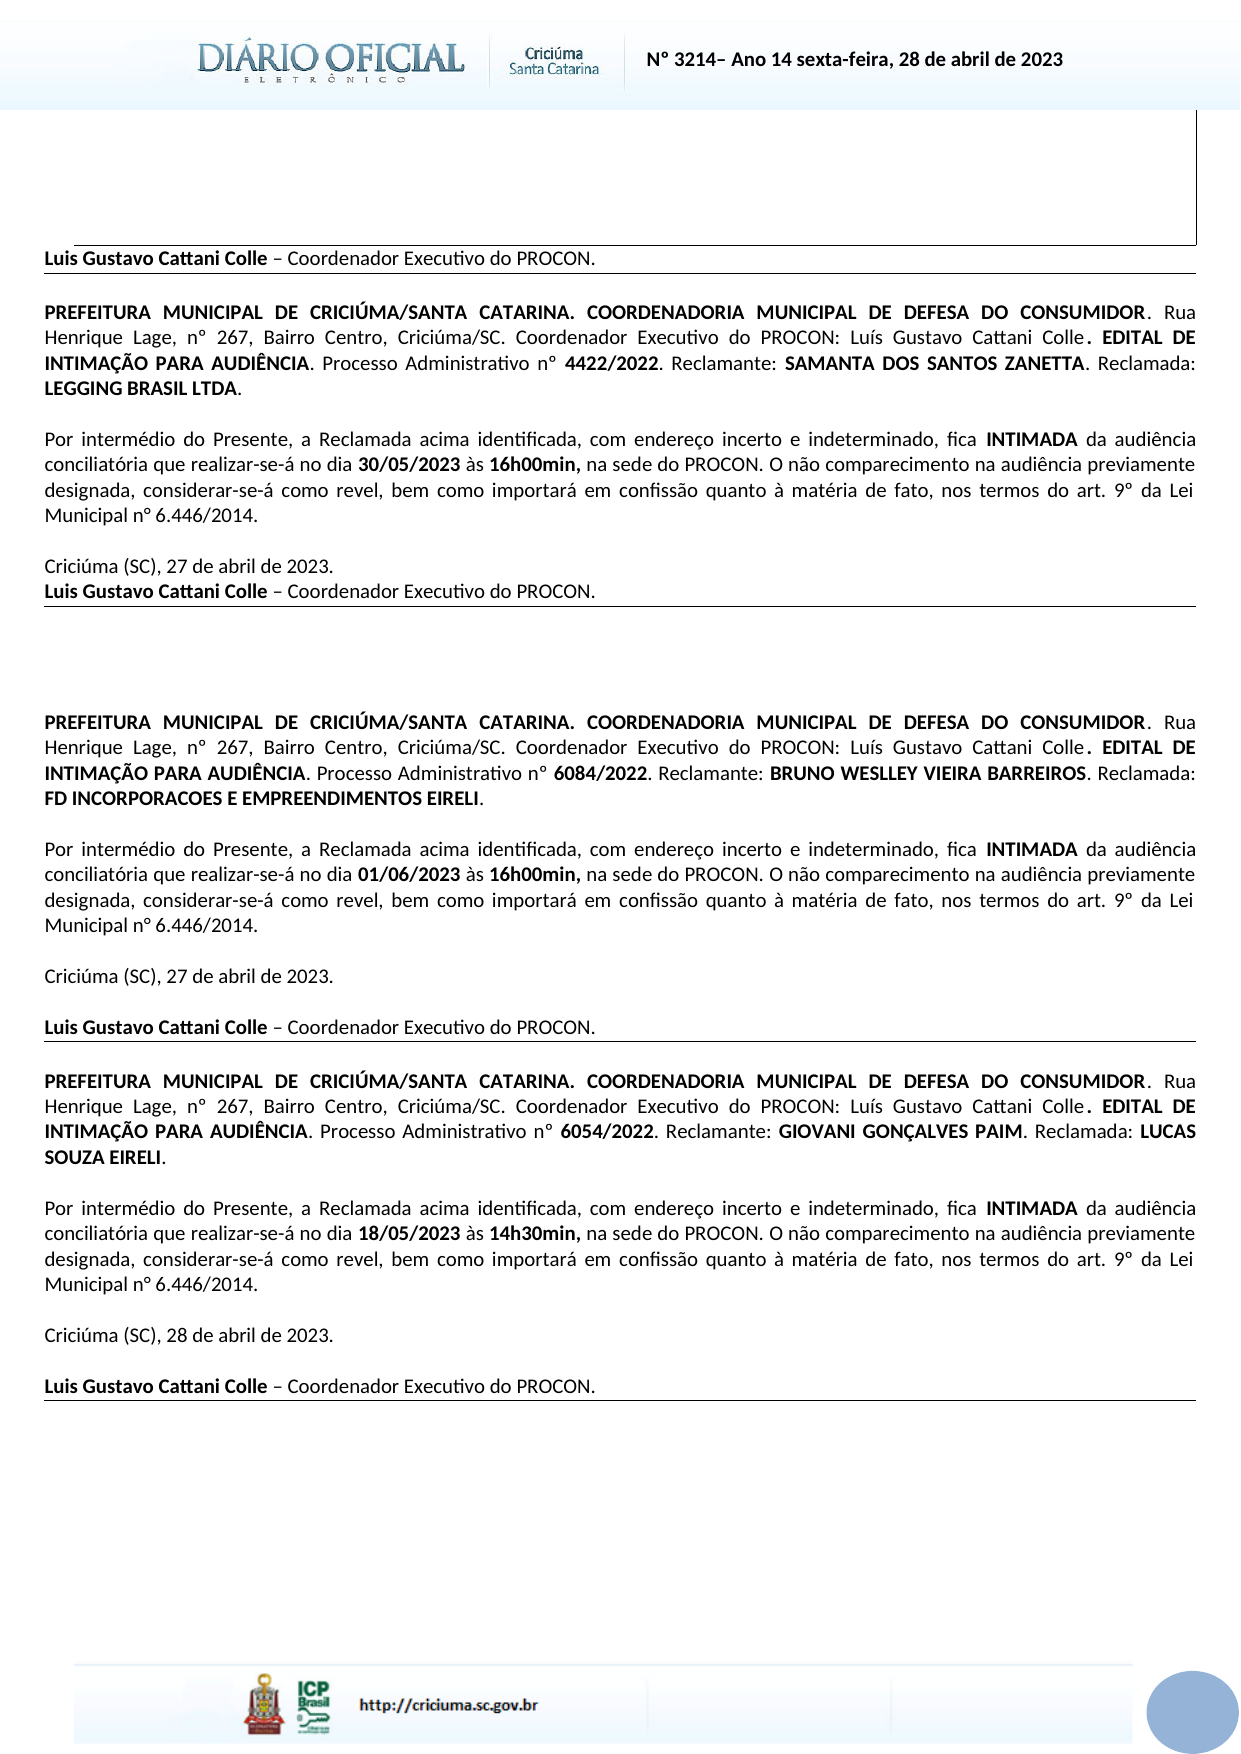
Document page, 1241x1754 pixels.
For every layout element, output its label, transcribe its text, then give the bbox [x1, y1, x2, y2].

text Por intermédio do Presente, a Reclamada acima identificada, com endereço incerto e indeterminado, fica INTIMADA da audiência conciliatória que realizar-se-á no dia 18/05/2023 às 14h30min, na sede do PROCON. O não comparecimento na audiência previamente designada, considerar-se-á como revel, bem como importará em confissão quanto à matéria de fato, nos termos do art. 9º da Lei Municipal n° 6.446/2014. [44, 1195, 1196, 1297]
text Luis Gustavo Cattani Colle – Coordenador Executivo do PROCON. [44, 245, 1196, 273]
text Luis Gustavo Cattani Colle – Coordenador Executivo do PROCON. [44, 579, 1196, 606]
text PREFEITURA MUNICIPAL DE CRICIÚMA/SANTA CATARINA. COORDENADORIA MUNICIPAL DE DEFESA DO CONSUMIDOR. Rua Henrique Lage, nº 267, Bairro Centro, Criciúma/SC. Coordenador Executivo do PROCON: Luís Gustavo Cattani Colle. EDITAL DE INTIMAÇÃO PARA AUDIÊNCIA. Processo Administrativo nº 4422/2022. Reclamante: SAMANTA DOS SANTOS ZANETTA. Reclamada: LEGGING BRASIL LTDA. [44, 299, 1196, 401]
text PREFEITURA MUNICIPAL DE CRICIÚMA/SANTA CATARINA. COORDENADORIA MUNICIPAL DE DEFESA DO CONSUMIDOR. Rua Henrique Lage, nº 267, Bairro Centro, Criciúma/SC. Coordenador Executivo do PROCON: Luís Gustavo Cattani Colle. EDITAL DE INTIMAÇÃO PARA AUDIÊNCIA. Processo Administrativo nº 6054/2022. Reclamante: GIOVANI GONÇALVES PAIM. Reclamada: LUCAS SOUZA EIRELI. [44, 1068, 1196, 1169]
text Luis Gustavo Cattani Colle – Coordenador Executivo do PROCON. [44, 1373, 1196, 1400]
text Por intermédio do Presente, a Reclamada acima identificada, com endereço incerto e indeterminado, fica INTIMADA da audiência conciliatória que realizar-se-á no dia 30/05/2023 às 16h00min, na sede do PROCON. O não comparecimento na audiência previamente designada, considerar-se-á como revel, bem como importará em confissão quanto à matéria de fato, nos termos do art. 9º da Lei Municipal n° 6.446/2014. [44, 426, 1196, 528]
text Criciúma (SC), 27 de abril de 2023. [44, 553, 1196, 579]
text Luis Gustavo Cattani Colle – Coordenador Executivo do PROCON. [44, 1014, 1196, 1041]
text Criciúma (SC), 27 de abril de 2023. [44, 963, 1196, 988]
text PREFEITURA MUNICIPAL DE CRICIÚMA/SANTA CATARINA. COORDENADORIA MUNICIPAL DE DEFESA DO CONSUMIDOR. Rua Henrique Lage, nº 267, Bairro Centro, Criciúma/SC. Coordenador Executivo do PROCON: Luís Gustavo Cattani Colle. EDITAL DE INTIMAÇÃO PARA AUDIÊNCIA. Processo Administrativo nº 6084/2022. Reclamante: BRUNO WESLLEY VIEIRA BARREIROS. Reclamada: FD INCORPORACOES E EMPREENDIMENTOS EIRELI. [44, 709, 1196, 811]
text Por intermédio do Presente, a Reclamada acima identificada, com endereço incerto e indeterminado, fica INTIMADA da audiência conciliatória que realizar-se-á no dia 01/06/2023 às 16h00min, na sede do PROCON. O não comparecimento na audiência previamente designada, considerar-se-á como revel, bem como importará em confissão quanto à matéria de fato, nos termos do art. 9º da Lei Municipal n° 6.446/2014. [44, 836, 1196, 938]
text Criciúma (SC), 28 de abril de 2023. [44, 1322, 1196, 1347]
